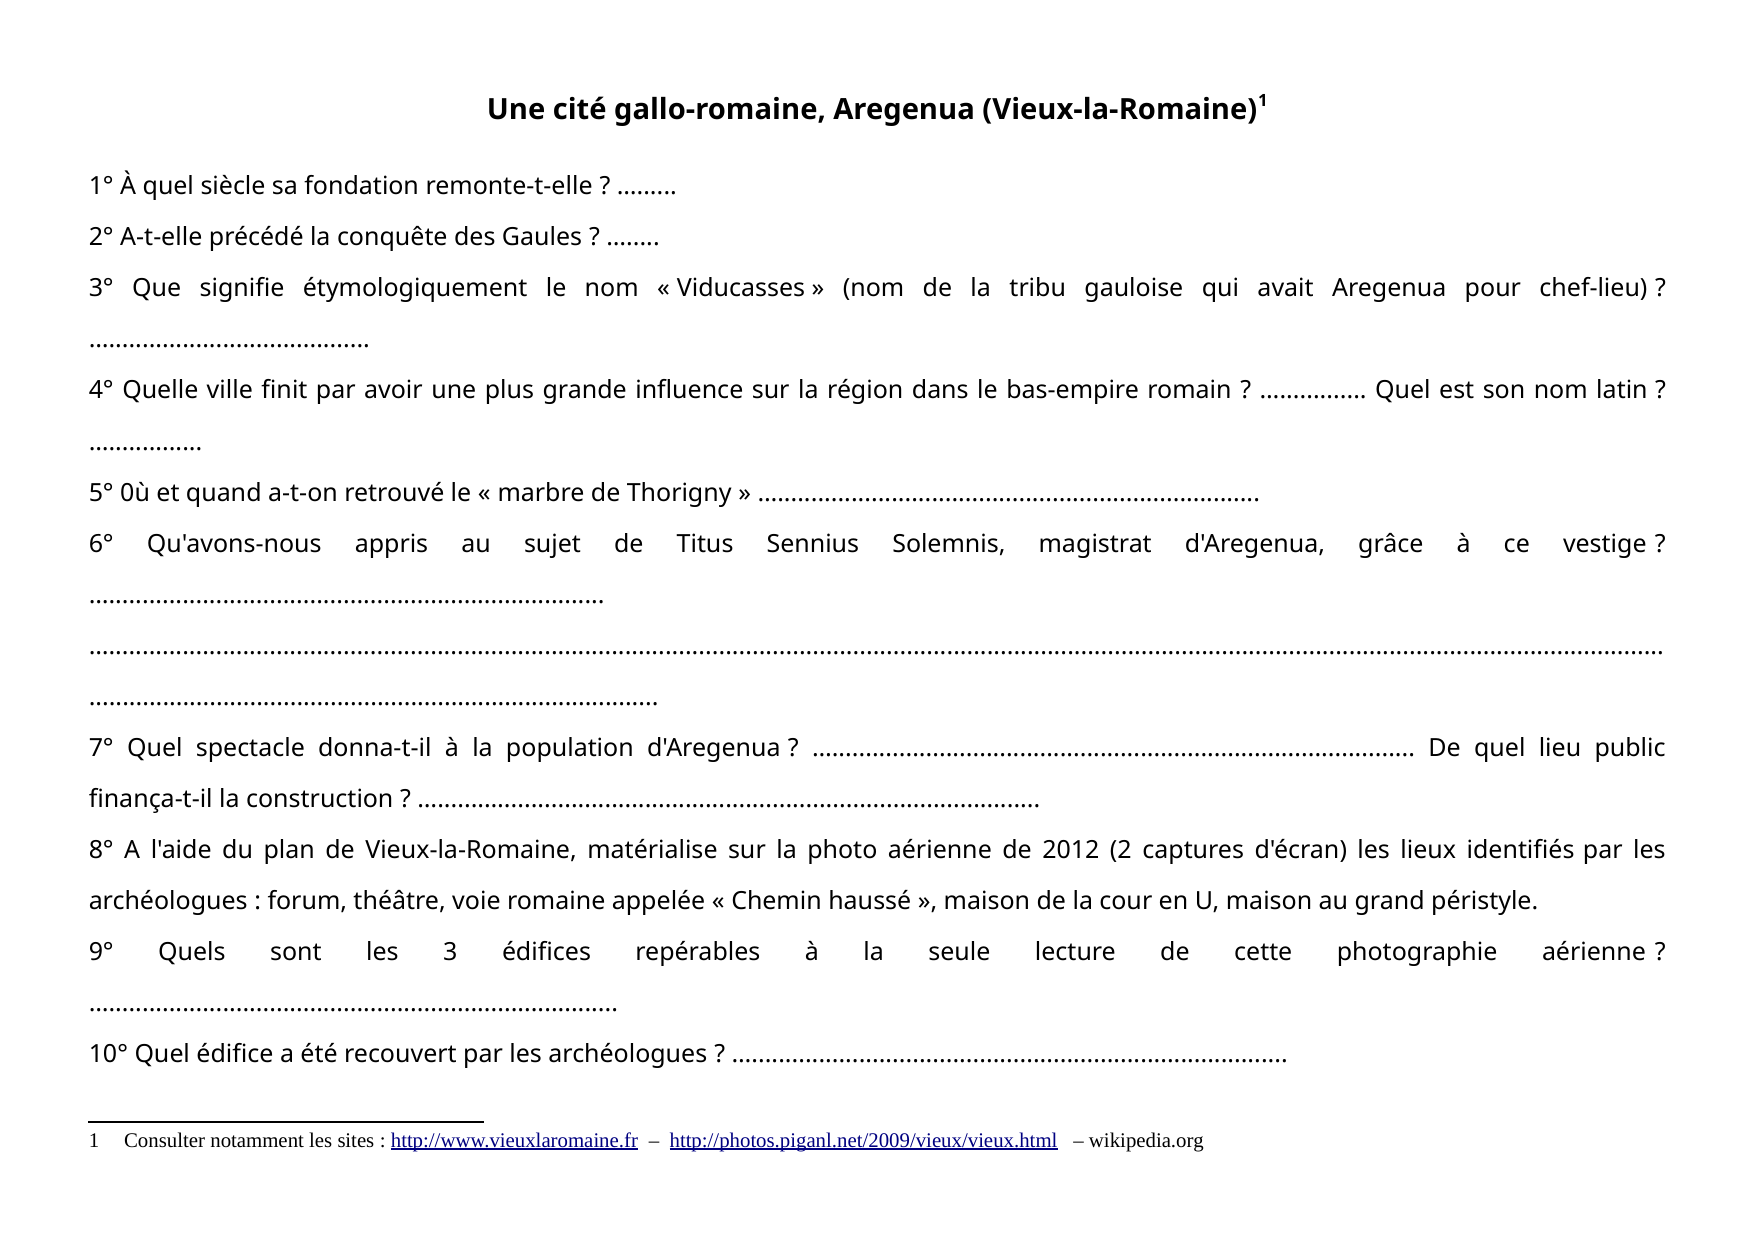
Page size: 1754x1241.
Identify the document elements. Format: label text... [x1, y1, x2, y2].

text 3° Que signifie étymologiquement le nom « Viducasses » (nom de la tribu gauloise qui avait Aregenua pour chef-lieu) ? …....................................... [88, 270, 1665, 355]
text 5° 0ù et quand a-t-on retrouvé le « marbre de Thorigny » …........................................................................ [88, 474, 1665, 508]
text 10° Quel édifice a été recouvert par les archéologues ? …................................................................................ [88, 1036, 1665, 1070]
text 4° Quelle ville finit par avoir une plus grande influence sur la région dans le bas-empire romain ? …............. Quel est son nom latin ? ….............. [88, 372, 1665, 457]
text 6° Qu'avons-nous appris au sujet de Titus Sennius Solemnis, magistrat d'Aregenua, grâce à ce vestige ?….......................................................................... [88, 525, 1665, 610]
text Une cité gallo-romaine, Aregenua (Vieux-la-Romaine) [88, 88, 1665, 128]
text 1° À quel siècle sa fondation remonte-t-elle ? …...... [88, 168, 1665, 202]
text Consulter notamment les sites : http://www.vieuxlaromaine.fr – http://photos.piganl.net/2009/vieux/vieux.html – wikipedia.org [88, 1128, 1665, 1152]
text …............................................................................................................................................................................................................................................................................................................................. [88, 627, 1665, 712]
text 8° A l'aide du plan de Vieux-la-Romaine, matérialise sur la photo aérienne de 2012 (2 captures d'écran) les lieux identifiés par les archéologues : forum, théâtre, voie romaine appelée « Chemin haussé », maison de la cour en U, maison au grand péristyle. [88, 831, 1665, 917]
text 9° Quels sont les 3 édifices repérables à la seule lecture de cette photographie aérienne ? …............................................................................ [88, 933, 1665, 1019]
text 7° Quel spectacle donna-t-il à la population d'Aregenua ? …....................................................................................... De quel lieu public finança-t-il la construction ? ….......…................................................................................ [88, 729, 1665, 814]
text 2° A-t-elle précédé la conquête des Gaules ? …..... [88, 219, 1665, 253]
